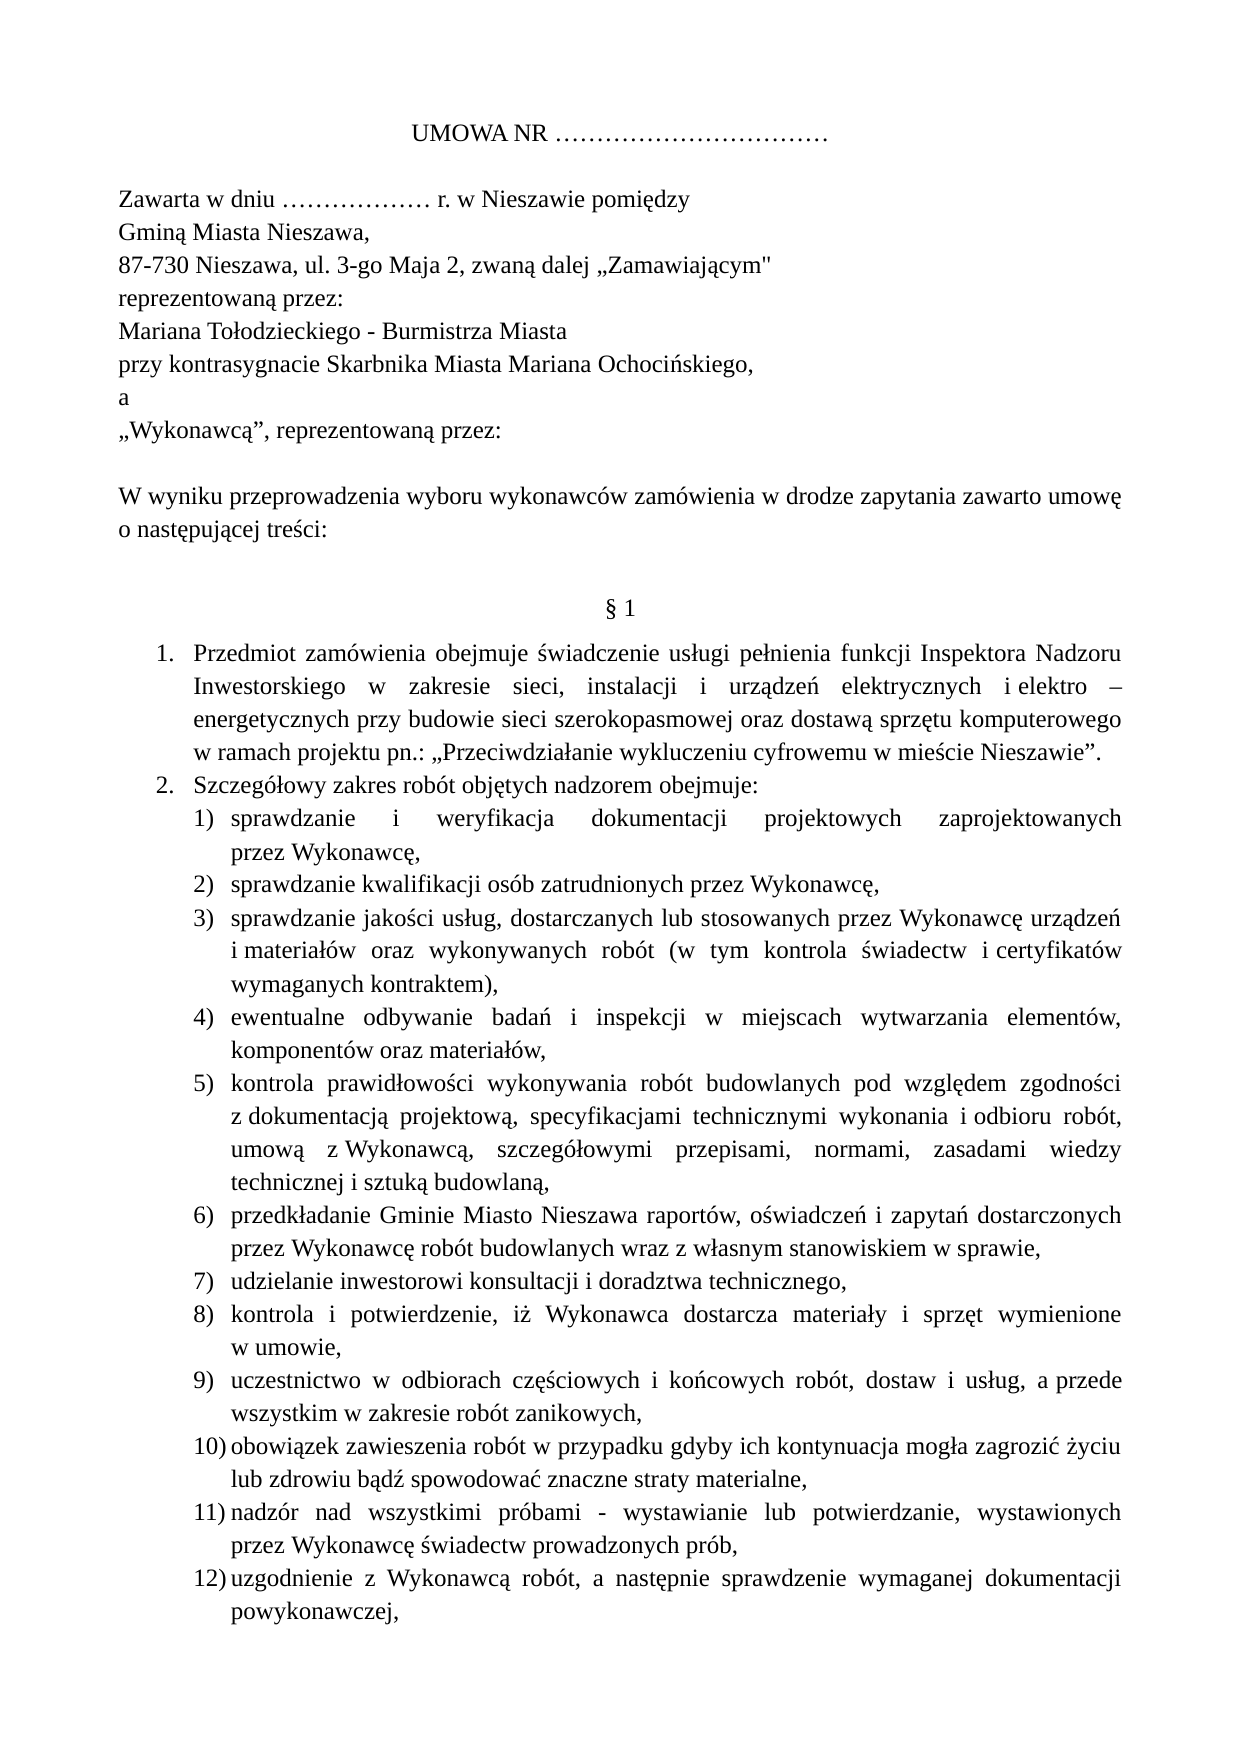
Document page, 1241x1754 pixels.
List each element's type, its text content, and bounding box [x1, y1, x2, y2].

list kontrola i potwierdzenie, iż Wykonawca dostarcza materiały i sprzęt wymienione w umowie, [193, 1299, 1122, 1361]
list Szczegółowy zakres robót objętych nadzorem obejmuje: [156, 771, 1122, 799]
list ewentualne odbywanie badań i inspekcji w miejscach wytwarzania elementów, komponentów oraz materiałów, [193, 1002, 1122, 1063]
text Zawarta w dniu ……………… r. w Nieszawie pomiędzy [118, 184, 1122, 213]
text Gminą Miasta Nieszawa, [118, 217, 1122, 246]
list obowiązek zawieszenia robót w przypadku gdyby ich kontynuacja mogła zagrozić życiu lub zdrowiu bądź spowodować znaczne straty materialne, [193, 1431, 1122, 1493]
list sprawdzanie i weryfikacja dokumentacji projektowych zaprojektowanych przez Wykonawcę, [193, 803, 1122, 865]
list nadzór nad wszystkimi próbami - wystawianie lub potwierdzanie, wystawionych przez Wykonawcę świadectw prowadzonych prób, [193, 1497, 1122, 1559]
list sprawdzanie jakości usług, dostarczanych lub stosowanych przez Wykonawcę urządzeń i materiałów oraz wykonywanych robót (w tym kontrola świadectw i certyfikatów wymaganych kontraktem), [193, 903, 1122, 997]
text „Wykonawcą”, reprezentowaną przez: [118, 415, 1122, 444]
list sprawdzanie kwalifikacji osób zatrudnionych przez Wykonawcę, [193, 869, 1122, 898]
list udzielanie inwestorowi konsultacji i doradztwa technicznego, [193, 1266, 1122, 1294]
text § 1 [118, 593, 1122, 622]
list uczestnictwo w odbiorach częściowych i końcowych robót, dostaw i usług, a przede wszystkim w zakresie robót zanikowych, [193, 1365, 1122, 1427]
list uzgodnienie z Wykonawcą robót, a następnie sprawdzenie wymaganej dokumentacji powykonawczej, [193, 1563, 1122, 1625]
list Przedmiot zamówienia obejmuje świadczenie usługi pełnienia funkcji Inspektora Nadzoru Inwestorskiego w zakresie sieci, instalacji i urządzeń elektrycznych i elektro – energetycznych przy budowie sieci szerokopasmowej oraz dostawą sprzętu komputerowego w ramach projektu pn.: „Przeciwdziałanie wykluczeniu cyfrowemu w mieście Nieszawie”. [156, 638, 1122, 766]
text UMOWA NR …………………………… [118, 118, 1122, 147]
text Mariana Tołodzieckiego - Burmistrza Miasta [118, 316, 1122, 345]
text W wyniku przeprowadzenia wyboru wykonawców zamówienia w drodze zapytania zawarto umowę o następującej treści: [118, 481, 1122, 543]
text 87-730 Nieszawa, ul. 3-go Maja 2, zwaną dalej „Zamawiającym" [118, 250, 1122, 279]
list przedkładanie Gminie Miasto Nieszawa raportów, oświadczeń i zapytań dostarczonych przez Wykonawcę robót budowlanych wraz z własnym stanowiskiem w sprawie, [193, 1200, 1122, 1262]
text a [118, 382, 1122, 411]
list kontrola prawidłowości wykonywania robót budowlanych pod względem zgodności z dokumentacją projektową, specyfikacjami technicznymi wykonania i odbioru robót, umową z Wykonawcą, szczegółowymi przepisami, normami, zasadami wiedzy technicznej i sztuką budowlaną, [193, 1068, 1122, 1196]
text przy kontrasygnacie Skarbnika Miasta Mariana Ochocińskiego, [118, 349, 1122, 378]
text reprezentowaną przez: [118, 283, 1122, 312]
